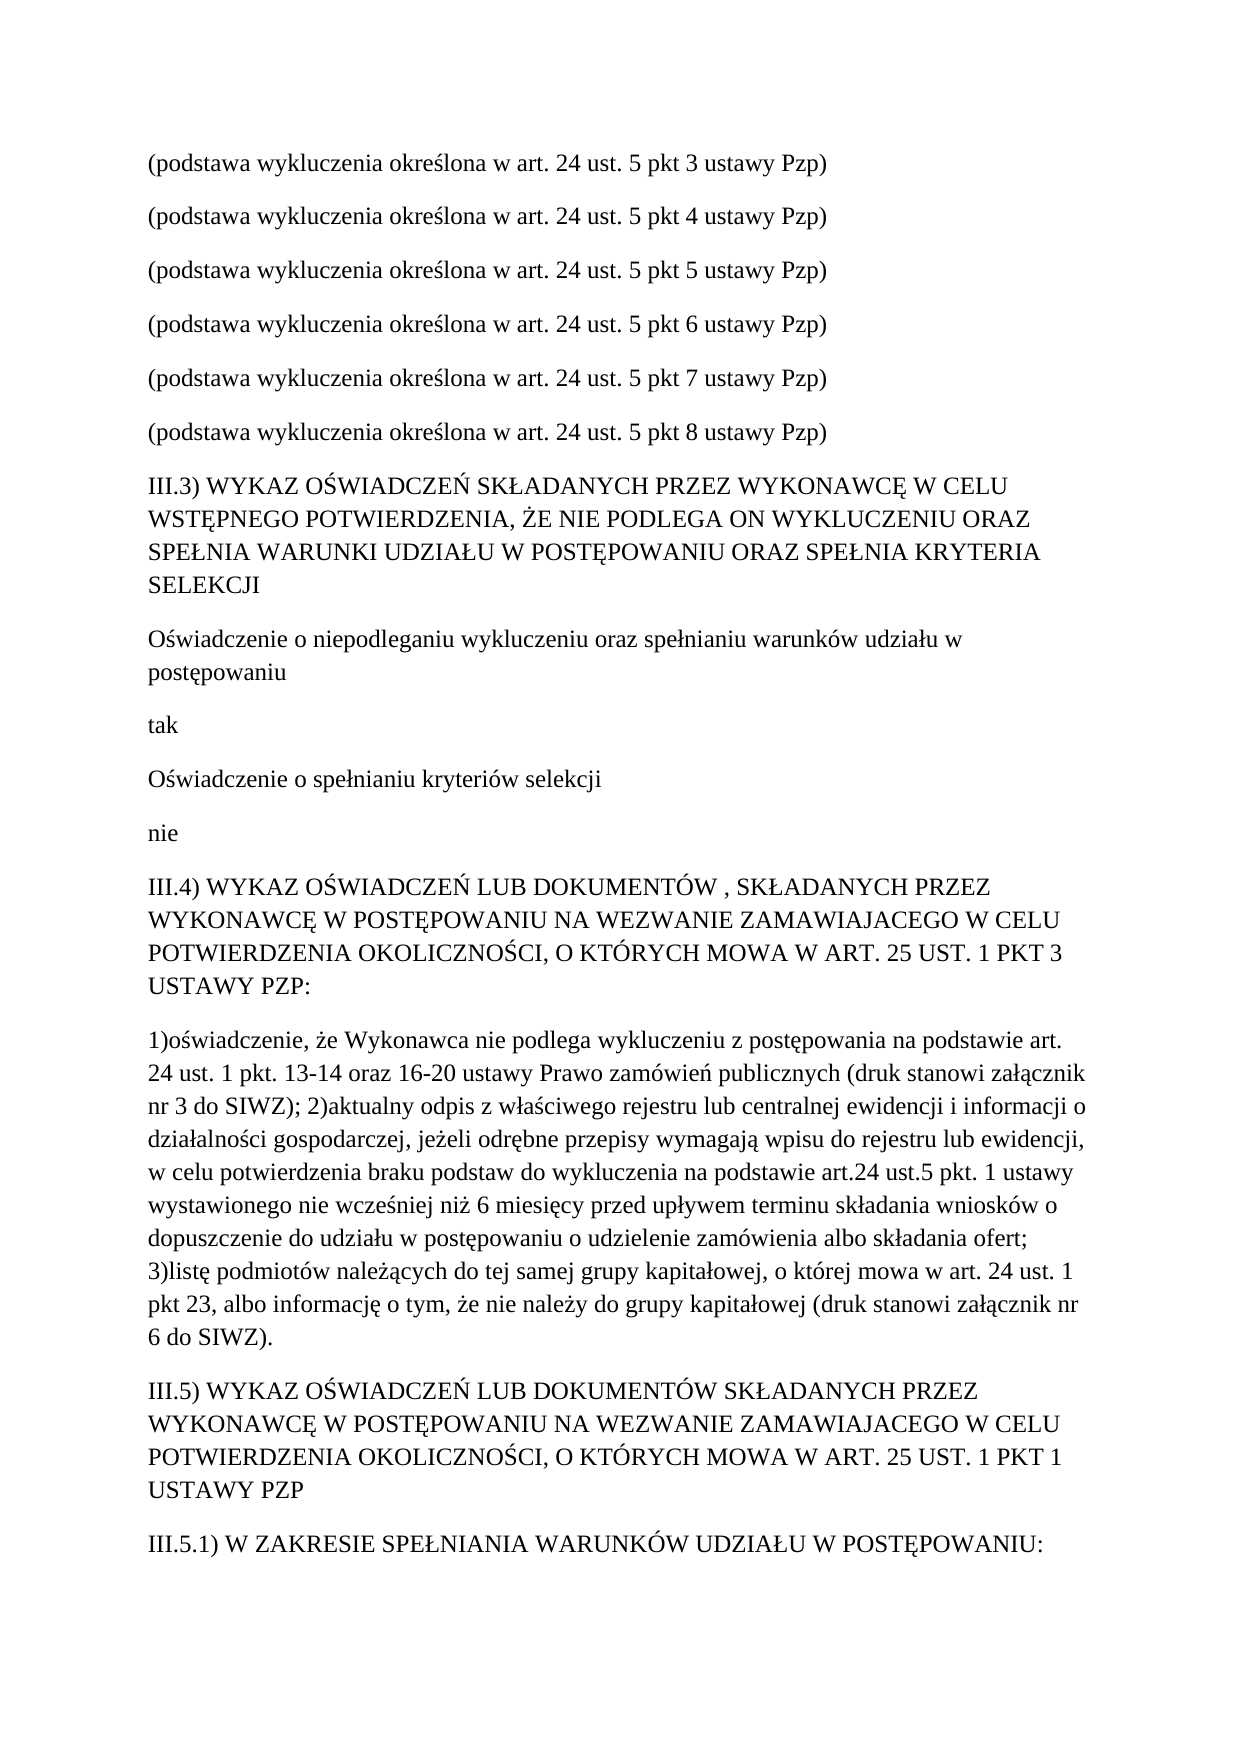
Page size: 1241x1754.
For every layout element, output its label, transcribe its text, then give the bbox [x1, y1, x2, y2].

text (podstawa wykluczenia określona w art. 24 ust. 5 pkt 7 ustawy Pzp) [148, 363, 1093, 392]
text tak [148, 711, 1093, 739]
text nie [148, 818, 1093, 847]
text (podstawa wykluczenia określona w art. 24 ust. 5 pkt 4 ustawy Pzp) [148, 201, 1093, 230]
text 1)oświadczenie, że Wykonawca nie podlega wykluczeniu z postępowania na podstawie art. 24 ust. 1 pkt. 13-14 oraz 16-20 ustawy Prawo zamówień publicznych (druk stanowi załącznik nr 3 do SIWZ); 2)aktualny odpis z właściwego rejestru lub centralnej ewidencji i informacji o działalności gospodarczej, jeżeli odrębne przepisy wymagają wpisu do rejestru lub ewidencji, w celu potwierdzenia braku podstaw do wykluczenia na podstawie art.24 ust.5 pkt. 1 ustawy wystawionego nie wcześniej niż 6 miesięcy przed upływem terminu składania wniosków o dopuszczenie do udziału w postępowaniu o udzielenie zamówienia albo składania ofert; 3)listę podmiotów należących do tej samej grupy kapitałowej, o której mowa w art. 24 ust. 1 pkt 23, albo informację o tym, że nie należy do grupy kapitałowej (druk stanowi załącznik nr 6 do SIWZ). [148, 1025, 1093, 1351]
text Oświadczenie o niepodleganiu wykluczeniu oraz spełnianiu warunków udziału w postępowaniu [148, 624, 1093, 685]
text (podstawa wykluczenia określona w art. 24 ust. 5 pkt 6 ustawy Pzp) [148, 309, 1093, 338]
text (podstawa wykluczenia określona w art. 24 ust. 5 pkt 3 ustawy Pzp) [148, 148, 1093, 176]
text (podstawa wykluczenia określona w art. 24 ust. 5 pkt 8 ustawy Pzp) [148, 417, 1093, 446]
text III.5.1) W ZAKRESIE SPEŁNIANIA WARUNKÓW UDZIAŁU W POSTĘPOWANIU: [148, 1529, 1093, 1558]
text III.4) WYKAZ OŚWIADCZEŃ LUB DOKUMENTÓW , SKŁADANYCH PRZEZ WYKONAWCĘ W POSTĘPOWANIU NA WEZWANIE ZAMAWIAJACEGO W CELU POTWIERDZENIA OKOLICZNOŚCI, O KTÓRYCH MOWA W ART. 25 UST. 1 PKT 3 USTAWY PZP: [148, 872, 1093, 1000]
text Oświadczenie o spełnianiu kryteriów selekcji [148, 764, 1093, 793]
text (podstawa wykluczenia określona w art. 24 ust. 5 pkt 5 ustawy Pzp) [148, 255, 1093, 284]
text III.3) WYKAZ OŚWIADCZEŃ SKŁADANYCH PRZEZ WYKONAWCĘ W CELU WSTĘPNEGO POTWIERDZENIA, ŻE NIE PODLEGA ON WYKLUCZENIU ORAZ SPEŁNIA WARUNKI UDZIAŁU W POSTĘPOWANIU ORAZ SPEŁNIA KRYTERIA SELEKCJI [148, 471, 1093, 598]
text III.5) WYKAZ OŚWIADCZEŃ LUB DOKUMENTÓW SKŁADANYCH PRZEZ WYKONAWCĘ W POSTĘPOWANIU NA WEZWANIE ZAMAWIAJACEGO W CELU POTWIERDZENIA OKOLICZNOŚCI, O KTÓRYCH MOWA W ART. 25 UST. 1 PKT 1 USTAWY PZP [148, 1376, 1093, 1504]
